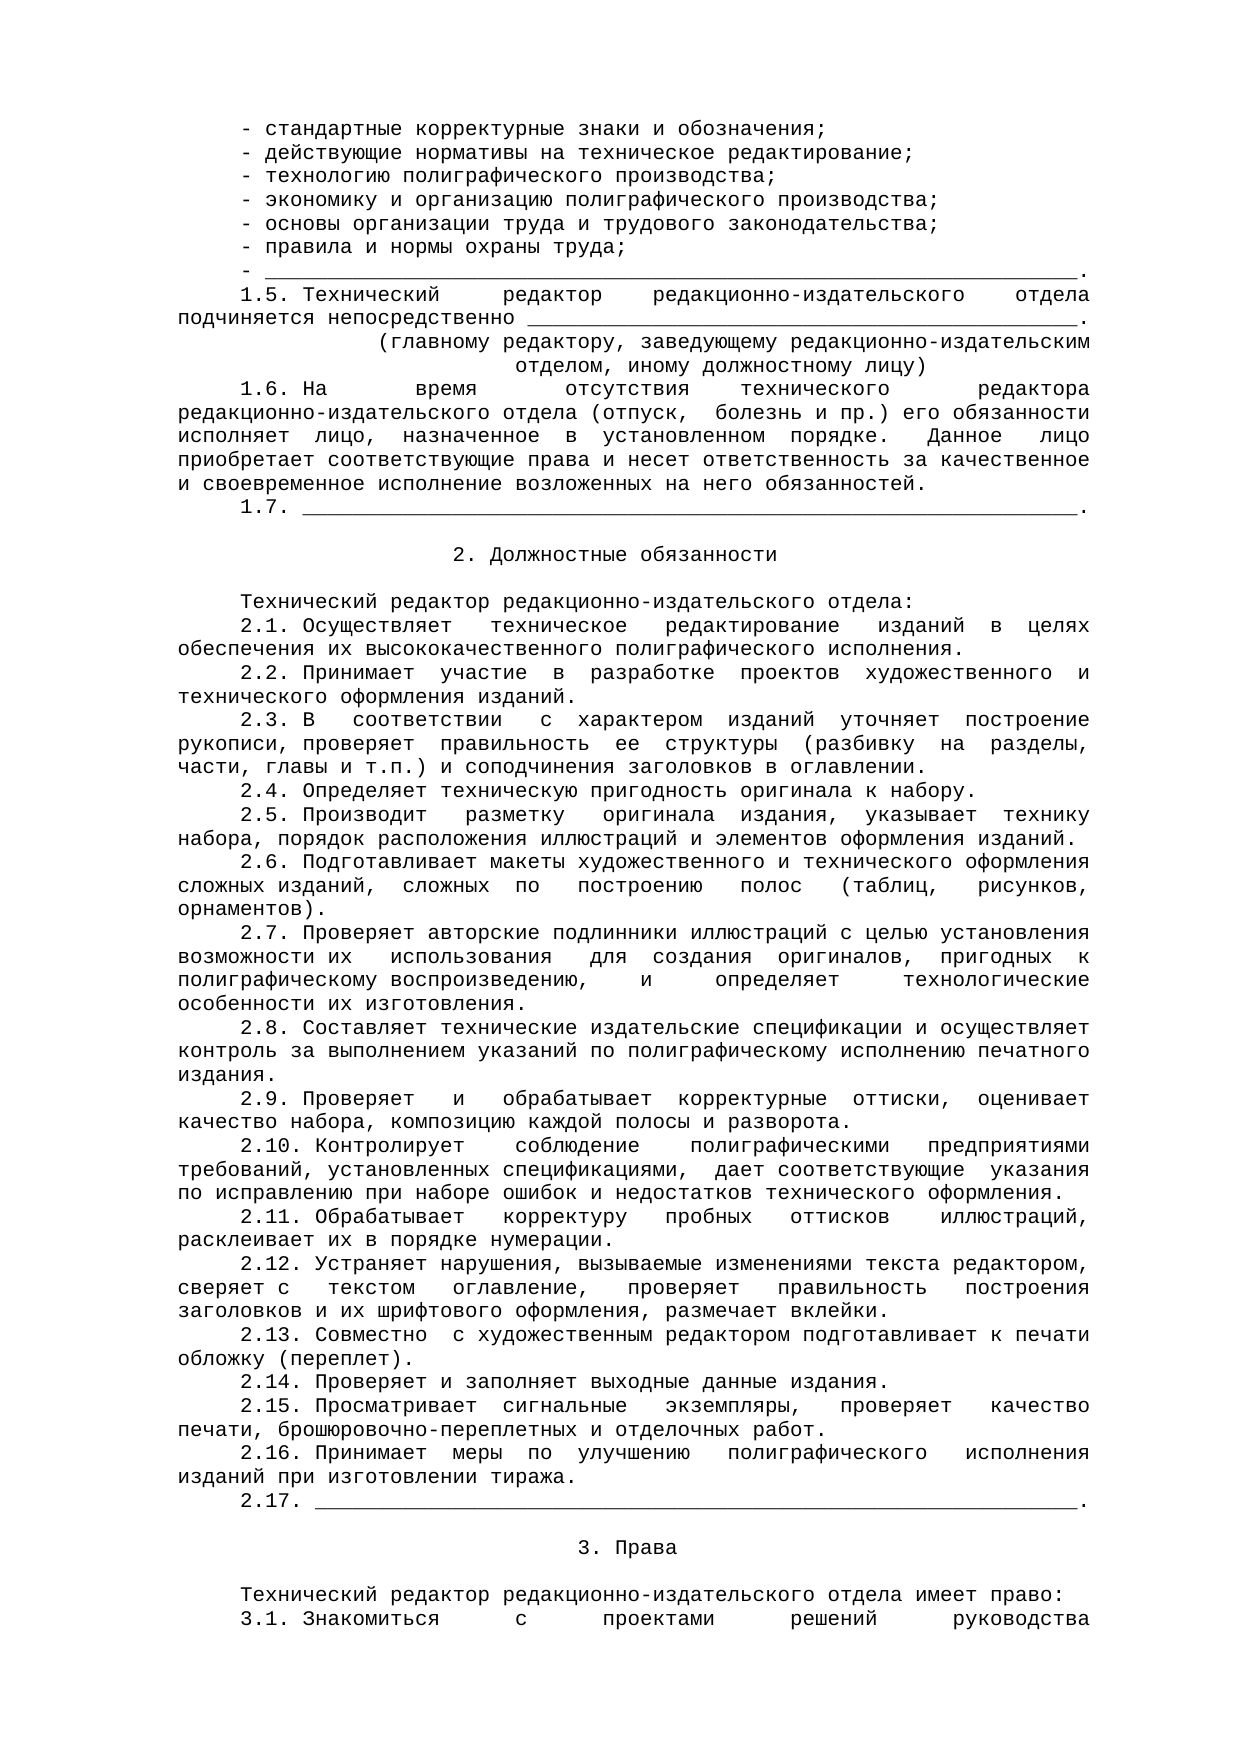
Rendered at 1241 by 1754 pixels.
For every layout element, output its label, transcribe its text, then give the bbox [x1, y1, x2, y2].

text - экономику и организацию полиграфического производства; [177, 189, 1152, 213]
text 2.17. _____________________________________________________________. [177, 1489, 1152, 1513]
text 1.7. ______________________________________________________________. [177, 496, 1152, 520]
text печати, брошюровочно-переплетных и отделочных работ. [177, 1419, 1152, 1442]
text 2.7. Проверяет авторские подлинники иллюстраций с целью установления [177, 922, 1152, 946]
text технического оформления изданий. [177, 686, 1152, 709]
text 2.4. Определяет техническую пригодность оригинала к набору. [177, 780, 1152, 804]
text Технический редактор редакционно-издательского отдела: [177, 591, 1152, 615]
text 2.16. Принимает меры по улучшению полиграфического исполнения [177, 1442, 1152, 1466]
text обеспечения их высококачественного полиграфического исполнения. [177, 638, 1152, 662]
text 2.10. Контролирует соблюдение полиграфическими предприятиями [177, 1135, 1152, 1158]
text и своевременное исполнение возложенных на него обязанностей. [177, 473, 1152, 496]
text заголовков и их шрифтового оформления, размечает вклейки. [177, 1300, 1152, 1324]
text 3. Права [177, 1537, 1152, 1561]
text подчиняется непосредственно ____________________________________________. [177, 307, 1152, 331]
text возможности их использования для создания оригиналов, пригодных к [177, 946, 1152, 969]
text (главному редактору, заведующему редакционно-издательским [177, 331, 1152, 354]
text 3.1. Знакомиться с проектами решений руководства [177, 1608, 1152, 1631]
text издания. [177, 1064, 1152, 1088]
text особенности их изготовления. [177, 993, 1152, 1017]
text - стандартные корректурные знаки и обозначения; [177, 118, 1152, 142]
text отделом, иному должностному лицу) [177, 354, 1152, 378]
text 2.3. В соответствии с характером изданий уточняет построение [177, 709, 1152, 733]
text части, главы и т.п.) и соподчинения заголовков в оглавлении. [177, 757, 1152, 780]
text - правила и нормы охраны труда; [177, 236, 1152, 260]
text рукописи, проверяет правильность ее структуры (разбивку на разделы, [177, 733, 1152, 757]
text по исправлению при наборе ошибок и недостатков технического оформления. [177, 1182, 1152, 1206]
text 2.13. Совместно с художественным редактором подготавливает к печати [177, 1324, 1152, 1348]
text сложных изданий, сложных по построению полос (таблиц, рисунков, [177, 875, 1152, 898]
text качество набора, композицию каждой полосы и разворота. [177, 1111, 1152, 1135]
text - технологию полиграфического производства; [177, 165, 1152, 189]
text - _________________________________________________________________. [177, 260, 1152, 284]
text редакционно-издательского отдела (отпуск, болезнь и пр.) его обязанности [177, 402, 1152, 426]
text орнаментов). [177, 898, 1152, 922]
text набора, порядок расположения иллюстраций и элементов оформления изданий. [177, 827, 1152, 851]
text обложку (переплет). [177, 1348, 1152, 1371]
text - действующие нормативы на техническое редактирование; [177, 142, 1152, 165]
text исполняет лицо, назначенное в установленном порядке. Данное лицо [177, 426, 1152, 449]
text - основы организации труда и трудового законодательства; [177, 213, 1152, 236]
text 2.2. Принимает участие в разработке проектов художественного и [177, 662, 1152, 686]
text 2.6. Подготавливает макеты художественного и технического оформления [177, 851, 1152, 875]
text 2.5. Производит разметку оригинала издания, указывает технику [177, 804, 1152, 827]
text полиграфическому воспроизведению, и определяет технологические [177, 969, 1152, 993]
text 1.6. На время отсутствия технического редактора [177, 378, 1152, 402]
text 2.11. Обрабатывает корректуру пробных оттисков иллюстраций, [177, 1206, 1152, 1229]
text сверяет с текстом оглавление, проверяет правильность построения [177, 1277, 1152, 1300]
text 2.14. Проверяет и заполняет выходные данные издания. [177, 1371, 1152, 1395]
text расклеивает их в порядке нумерации. [177, 1229, 1152, 1253]
text 2.15. Просматривает сигнальные экземпляры, проверяет качество [177, 1395, 1152, 1419]
text 2.9. Проверяет и обрабатывает корректурные оттиски, оценивает [177, 1088, 1152, 1111]
text Технический редактор редакционно-издательского отдела имеет право: [177, 1584, 1152, 1608]
text изданий при изготовлении тиража. [177, 1466, 1152, 1489]
text 1.5. Технический редактор редакционно-издательского отдела [177, 284, 1152, 307]
text 2. Должностные обязанности [177, 544, 1152, 567]
text контроль за выполнением указаний по полиграфическому исполнению печатного [177, 1040, 1152, 1064]
text 2.12. Устраняет нарушения, вызываемые изменениями текста редактором, [177, 1253, 1152, 1277]
text приобретает соответствующие права и несет ответственность за качественное [177, 449, 1152, 473]
text 2.8. Составляет технические издательские спецификации и осуществляет [177, 1017, 1152, 1040]
text 2.1. Осуществляет техническое редактирование изданий в целях [177, 615, 1152, 638]
text требований, установленных спецификациями, дает соответствующие указания [177, 1158, 1152, 1182]
